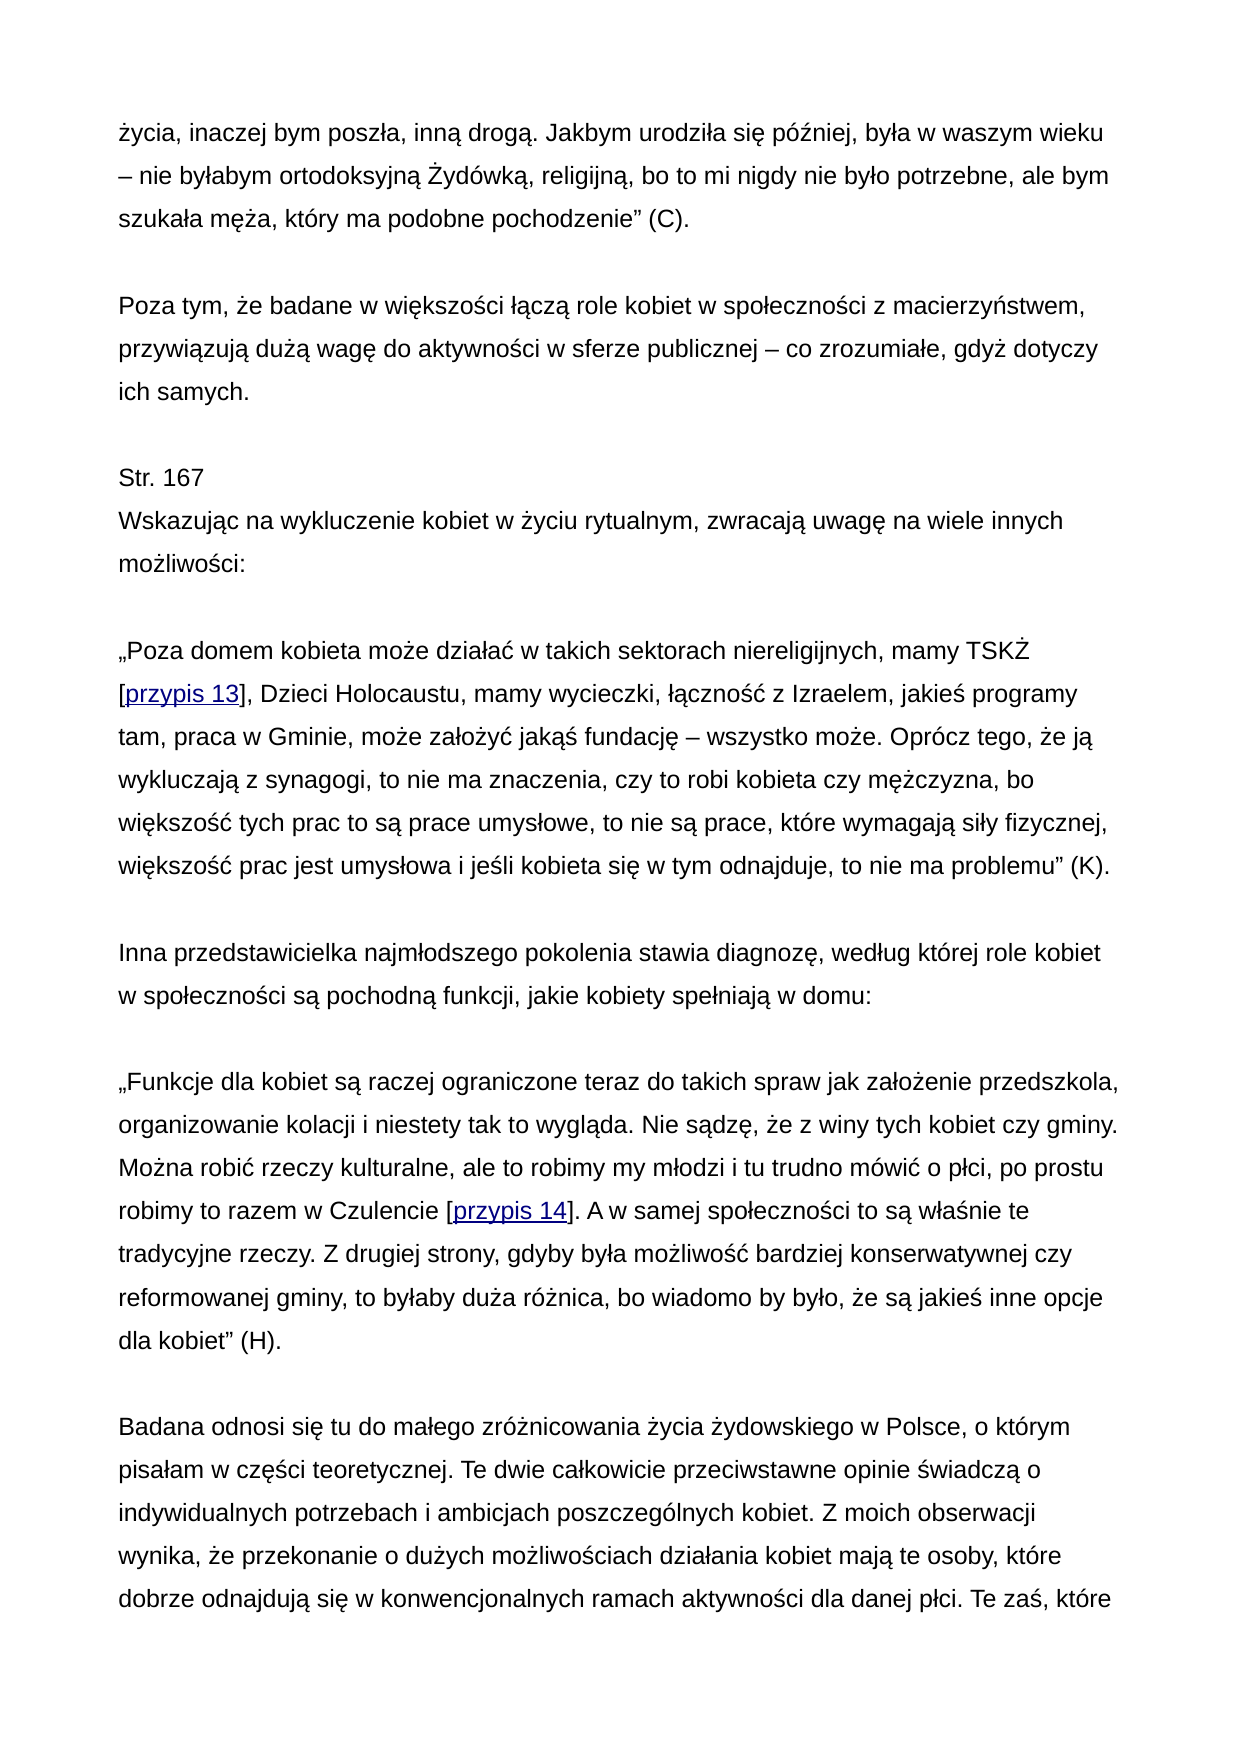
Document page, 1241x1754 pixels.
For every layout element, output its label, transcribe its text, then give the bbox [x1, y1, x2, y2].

text „Funkcje dla kobiet są raczej ograniczone teraz do takich spraw jak założenie przedszkola, organizowanie kolacji i niestety tak to wygląda. Nie sądzę, że z winy tych kobiet czy gminy. Można robić rzeczy kulturalne, ale to robimy my młodzi i tu trudno mówić o płci, po prostu robimy to razem w Czulencie [przypis 14]. A w samej społeczności to są właśnie te tradycyjne rzeczy. Z drugiej strony, gdyby była możliwość bardziej konserwatywnej czy reformowanej gminy, to byłaby duża różnica, bo wiadomo by było, że są jakieś inne opcje dla kobiet” (H). [118, 1067, 1122, 1354]
text Str. 167 [118, 463, 1122, 492]
text Badana odnosi się tu do małego zróżnicowania życia żydowskiego w Polsce, o którym pisałam w części teoretycznej. Te dwie całkowicie przeciwstawne opinie świadczą o indywidualnych potrzebach i ambicjach poszczególnych kobiet. Z moich obserwacji wynika, że przekonanie o dużych możliwościach działania kobiet mają te osoby, które dobrze odnajdują się w konwencjonalnych ramach aktywności dla danej płci. Te zaś, które [118, 1412, 1122, 1613]
text Poza tym, że badane w większości łączą role kobiet w społeczności z macierzyństwem, przywiązują dużą wagę do aktywności w sferze publicznej – co zrozumiałe, gdyż dotyczy ich samych. [118, 291, 1122, 406]
text Wskazując na wykluczenie kobiet w życiu rytualnym, zwracają uwagę na wiele innych możliwości: [118, 506, 1122, 578]
text Inna przedstawicielka najmłodszego pokolenia stawia diagnozę, według której role kobiet w społeczności są pochodną funkcji, jakie kobiety spełniają w domu: [118, 937, 1122, 1009]
text życia, inaczej bym poszła, inną drogą. Jakbym urodziła się później, była w waszym wieku – nie byłabym ortodoksyjną Żydówką, religijną, bo to mi nigdy nie było potrzebne, ale bym szukała męża, który ma podobne pochodzenie” (C). [118, 118, 1122, 233]
text „Poza domem kobieta może działać w takich sektorach niereligijnych, mamy TSKŻ [przypis 13], Dzieci Holocaustu, mamy wycieczki, łączność z Izraelem, jakieś programy tam, praca w Gminie, może założyć jakąś fundację – wszystko może. Oprócz tego, że ją wykluczają z synagogi, to nie ma znaczenia, czy to robi kobieta czy mężczyzna, bo większość tych prac to są prace umysłowe, to nie są prace, które wymagają siły fizycznej, większość prac jest umysłowa i jeśli kobieta się w tym odnajduje, to nie ma problemu” (K). [118, 636, 1122, 880]
